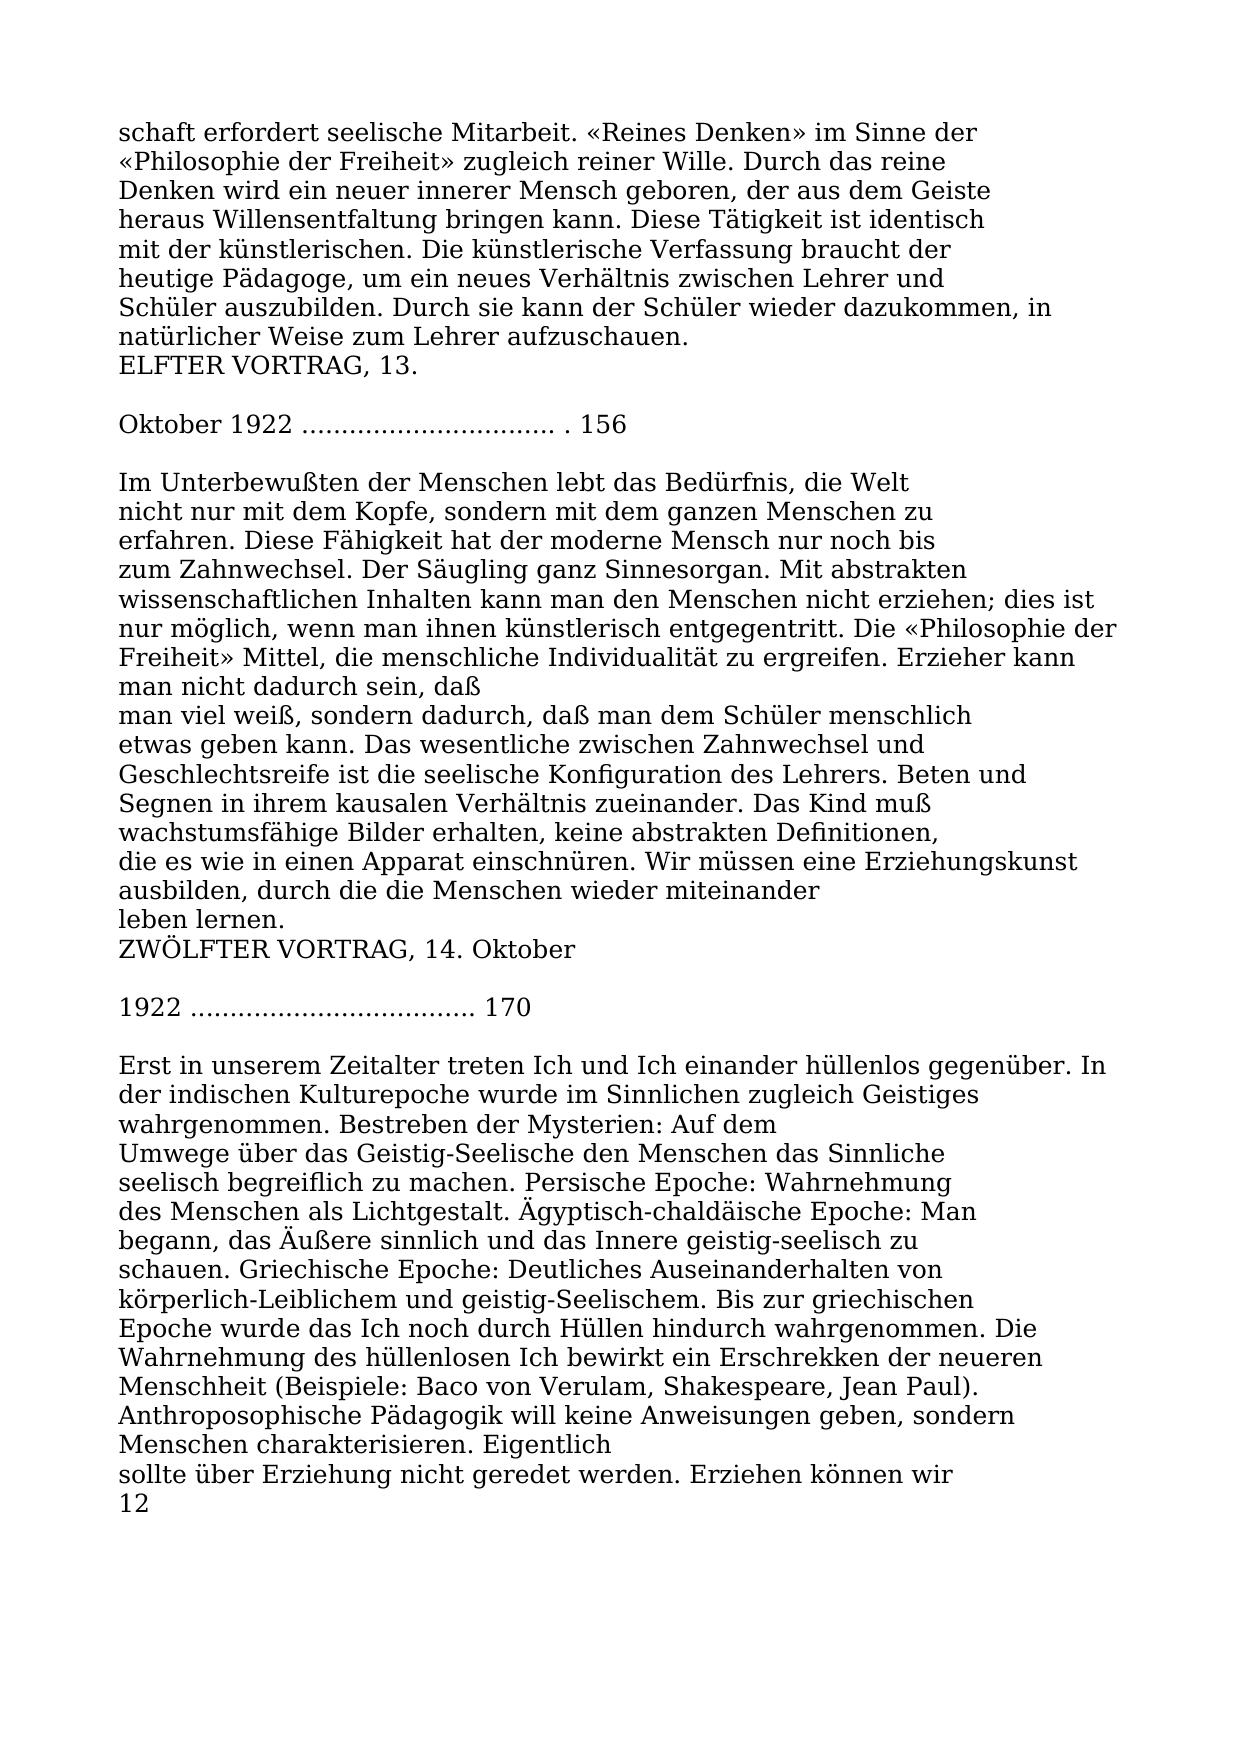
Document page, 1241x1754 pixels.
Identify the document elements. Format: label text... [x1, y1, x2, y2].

text schaft erfordert seelische Mitarbeit. «Reines Denken» im Sinne der [118, 118, 1122, 147]
text ELFTER VORTRAG, 13. [118, 351, 1122, 381]
text Umwege über das Geistig-Seelische den Menschen das Sinnliche [118, 1139, 1122, 1168]
text 1922 .................................... 170 [118, 993, 1122, 1022]
text Epoche wurde das Ich noch durch Hüllen hindurch wahrgenommen. Die Wahrnehmung des hüllenlosen Ich bewirkt ein Erschrekken der neueren Menschheit (Beispiele: Baco von Verulam, Shakespeare, Jean Paul). Anthroposophische Pädagogik will keine Anweisungen geben, sondern Menschen charakterisieren. Eigentlich [118, 1314, 1122, 1460]
text erfahren. Diese Fähigkeit hat der moderne Mensch nur noch bis [118, 526, 1122, 556]
text schauen. Griechische Epoche: Deutliches Auseinanderhalten von [118, 1256, 1122, 1285]
text sollte über Erziehung nicht geredet werden. Erziehen können wir [118, 1460, 1122, 1489]
text mit der künstlerischen. Die künstlerische Verfassung braucht der [118, 235, 1122, 264]
text körperlich-Leiblichem und geistig-Seelischem. Bis zur griechischen [118, 1285, 1122, 1314]
text Oktober 1922 ................................ . 156 [118, 410, 1122, 439]
text 12 [118, 1489, 1122, 1518]
text Segnen in ihrem kausalen Verhältnis zueinander. Das Kind muß [118, 789, 1122, 818]
text wissenschaftlichen Inhalten kann man den Menschen nicht erziehen; dies ist nur möglich, wenn man ihnen künstlerisch entgegentritt. Die «Philosophie der Freiheit» Mittel, die menschliche Individualität zu ergreifen. Erzieher kann man nicht dadurch sein, daß [118, 585, 1122, 701]
text zum Zahnwechsel. Der Säugling ganz Sinnesorgan. Mit abstrakten [118, 556, 1122, 585]
text Erst in unserem Zeitalter treten Ich und Ich einander hüllenlos gegenüber. In der indischen Kulturepoche wurde im Sinnlichen zugleich Geistiges wahrgenommen. Bestreben der Mysterien: Auf dem [118, 1051, 1122, 1139]
text etwas geben kann. Das wesentliche zwischen Zahnwechsel und Geschlechtsreife ist die seelische Konfiguration des Lehrers. Beten und [118, 731, 1122, 789]
text seelisch begreiflich zu machen. Persische Epoche: Wahrnehmung [118, 1168, 1122, 1197]
text nicht nur mit dem Kopfe, sondern mit dem ganzen Menschen zu [118, 497, 1122, 526]
text heraus Willensentfaltung bringen kann. Diese Tätigkeit ist identisch [118, 206, 1122, 235]
text Schüler auszubilden. Durch sie kann der Schüler wieder dazukommen, in natürlicher Weise zum Lehrer aufzuschauen. [118, 293, 1122, 351]
text Im Unterbewußten der Menschen lebt das Bedürfnis, die Welt [118, 468, 1122, 497]
text leben lernen. [118, 906, 1122, 935]
text die es wie in einen Apparat einschnüren. Wir müssen eine Erziehungskunst ausbilden, durch die die Menschen wieder miteinander [118, 847, 1122, 906]
text des Menschen als Lichtgestalt. Ägyptisch-chaldäische Epoche: Man [118, 1197, 1122, 1226]
text begann, das Äußere sinnlich und das Innere geistig-seelisch zu [118, 1226, 1122, 1256]
text Denken wird ein neuer innerer Mensch geboren, der aus dem Geiste [118, 176, 1122, 206]
text ZWÖLFTER VORTRAG, 14. Oktober [118, 935, 1122, 964]
text heutige Pädagoge, um ein neues Verhältnis zwischen Lehrer und [118, 264, 1122, 293]
text wachstumsfähige Bilder erhalten, keine abstrakten Definitionen, [118, 818, 1122, 847]
text man viel weiß, sondern dadurch, daß man dem Schüler menschlich [118, 701, 1122, 731]
text «Philosophie der Freiheit» zugleich reiner Wille. Durch das reine [118, 147, 1122, 176]
